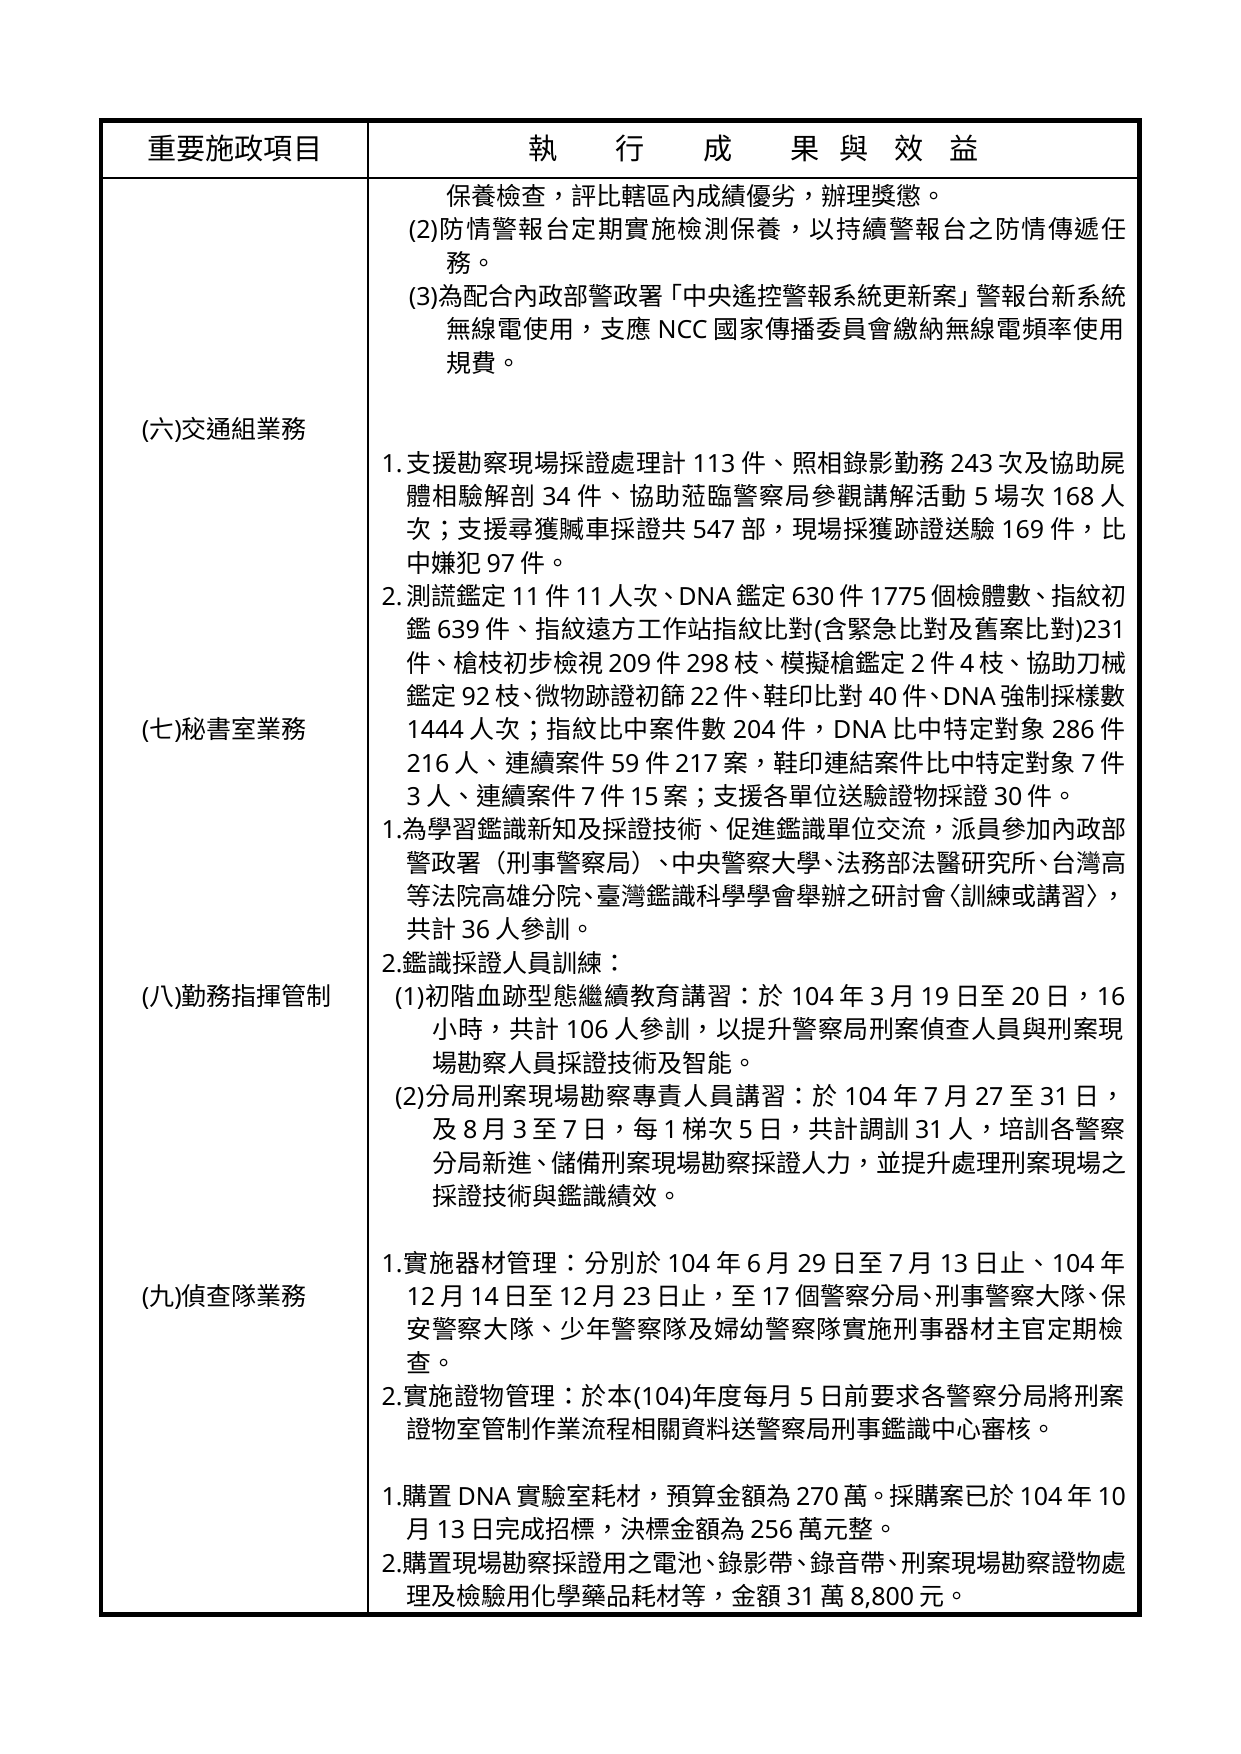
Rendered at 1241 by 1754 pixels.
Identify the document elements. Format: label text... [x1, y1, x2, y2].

table_header 重要施政項目 [103, 123, 367, 177]
table_cell 保養檢查，評比轄區內成績優劣，辦理獎懲。 (2)防情警報台定期實施檢測保養，以持續警報台之防情傳遞任務。 (3)為配合內政部警政署「中央遙控警報系統更新案」警報台新系統無線電使用，支應NCC國家傳播委員會繳納無線電頻率使用規費。 1. 支援勘察現場採證處理計113件、照相錄影勤務243次及協助屍體相驗解剖34件、協助蒞臨警察局參觀講解活動5場次168人次；支援尋獲贓車採證共547部，現場採獲跡證送驗169件，比中嫌犯97件。 2. 測謊鑑定11件11人次、DNA鑑定630件1775個檢體數、指紋初鑑639件、指紋遠方工作站指紋比對(含緊急比對及舊案比對)231件、槍枝初步檢視209件298枝、模擬槍鑑定2件4枝、協助刀械鑑定92枝、微物跡證初篩22件、鞋印比對40件、DNA強制採樣數1444人次；指紋比中案件數204件，DNA比中特定對象286件216人、連續案件59件217案，鞋印連結案件比中特定對象7件3人、連續案件7件15案；支援各單位送驗證物採證30件。 1.為學習鑑識新知及採證技術、促進鑑識單位交流，派員參加內政部警政署（刑事警察局）、中央警察大學、法務部法醫研究所、台灣高等法院高雄分院、臺灣鑑識科學學會舉辦之研討會〈訓練或講習〉，共計36人參訓。 2.鑑識採證人員訓練： (1)初階血跡型態繼續教育講習：於 104年3月19日至20日，16小時，共計106人參訓，以提升警察局刑案偵查人員與刑案現場勘察人員採證技術及智能。 (2)分局刑案現場勘察專責人員講習：於104年7月27至31日，及8月3至7日，每1梯次5日，共計調訓31人，培訓各警察分局新進、儲備刑案現場勘察採證人力，並提升處理刑案現場之採證技術與鑑識績效。 1.實施器材管理：分別於104年6月29日至7月13日止、104年12月14日至12月23日止，至17個警察分局、刑事警察大隊、保安警察大隊、少年警察隊及婦幼警察隊實施刑事器材主官定期檢查。 2.實施證物管理：於本(104)年度每月5日前要求各警察分局將刑案證物室管制作業流程相關資料送警察局刑事鑑識中心審核。 1.購置DNA實驗室耗材，預算金額為270萬。採購案已於104年10月13日完成招標，決標金額為256萬元整。 2.購置現場勘察採證用之電池、錄影帶、錄音帶、刑案現場勘察證物處理及檢驗用化學藥品耗材等，金額31萬8,800元。 [369, 179, 1137, 1612]
table_header 執 行 成 果 與 效 益 [369, 123, 1137, 177]
table_cell 壹、自治行政 一、行政管理 (一)公文查詢 (二)重要案件列管 二、業務行政 (一)秘書業務 (二)法制業務 (三)人事管理 (四)會計業務 (五)統計業務 (六)政風業務 三、公關業務 (一)警政新聞發佈 (二)公共關係之加強 四、資訊業務 (一)軟體發展與維護 (二)增設網路與硬體 (三)資訊教育與訓練 (四)充實網路設備及電子郵件系統授權 貳、行政業務 一、業務管理 二、行政警察業務 (一)成立「社區輔助警察」 (二)加強組合警力運作 (三)取締色情 (四)強力取締違法、違規行業 (五)無照電玩及電玩賭博之取締 (六)觀光騎警隊 (七)鐵馬騎警隊（暢通自行車專用道） (八)取締違規攤販整頓市容 (九)擴大運用志工 三、外事警察業務 (一)加強外籍機構安全維護 (二)對蒞高訪問外賓之安全維護 (三)防範並機先處理發生之涉外案件 (四)僑防案件處理 (五)嚴格核發警察紀錄證明書 (六)加強查緝人口販運仲介及集團專案執行計畫 (七)外來人口在台非法工作專案 (八)持續推動外語人才培訓 (九)預防外來人口犯罪 (十)岸置處所及暫置碼頭區維安工作 參、保安業務 一、保安警察業務 (一)戰時警察工作準備 (二)協助軍事動員召集 (三)春安工作 (四)嚴密自衛槍枝管理 (五)嚴正執法 (六)遊民清查、收容與輔導 (七)義警編組整訓 (八)山地警備治安 二、犯罪預防業務 (一)輔導建立民間守望相助巡守組織建立社區安全維護體系 (二)監視系統各項建置案 (三)推動行政院六星計畫- 社區治安工作 (四)預防犯罪宣導 肆、保防業務 一、保防工作 (一)實施全民保防教育與宣導 (二)實施社會保防安全防護 (三)民營事業機構保防工作暨觀光、電信保防推行 二、偵防工作 (一)大陸港澳地區人士來台情蒐及清查 三、社調工作 (一)民情反映 (二)社會治安情資蒐報 四、觀保工作 伍、督察業務 一、勤務督導 (一)勤（業）務督導 (二)機動督導 (三)分級分區督導 (四)狀況處理 (五)特種警衛勤務 (六)風紀督導 (七)維護優良風紀 (八)實施法紀教育 (九)探訪查察 (十)員警表揚 (十一)員工慰問 (十二)改善服務態度 二、常年訓練 (一)各項進修教育訓練 (二)個人訓練－學科部分 (三)個人訓練－術科部分 (四)心理諮商輔導 (五)特勤訓練 三、勤務指揮 (一)勤務指揮管制 (二)「110」為民服務 陸、防治業務 一、持續推動社區警政 (一)落實勤務執行行以強化勤區經營 (二)加強減刑出獄人口訪查工作 二、強化戶口訪查及口卡資料管理 (一)實施家戶訪查工作 (二)口卡資料整理 (三)協尋失蹤及身分不明人口 三、民防組訓防護 (一)健全民防團隊組織 (二)民防訓練 (三)運用民防協勤 柒、民管業務 一、災害防護 (一)災害防救 (二)充實防空與民防裝備 (三)緊急資通訊運用 二、防情偵察 (一)防情措施 (二)防情設施 捌、刑事鑑識業務 一、鑑識工作 (一)支援勘察採驗工作 (二)鑑識人員教育訓練 (三)實施器材管理與證物管制作業 (四)辦理耗材採購 玖、分局業務 一、一般行政行政管理 二、各組業務 (一)行政組業務 (二)督察組業務 (三)防治組業務 (四)保防組業務 (五)民防組業務 (六)交通組業務 (七)秘書室業務 (八)勤務指揮管制 (九)偵查隊業務 (十)基層分駐（派）出所勤務 拾、警察業務 一、少年警察業務 (一)落實少年犯罪防制工作 二、婦幼警察業務 (一)家庭暴力防治與處理 (二)性侵害犯罪防治與處置 (三)預防犯罪暨婦幼安全宣導 (四)執行護童專案 (五)常態性勤務 (六)兒童及少年性交易防制與處置 (七)兒童保護 (八)高風險家庭防治 (九)性騷擾防制 三、捷運警察業務 (一)執行維護大眾捷運系統內秩序、旅客安全工作，捷運行車事故與意外事件處理 (二)為民服務 (三)刑事案件處理 (四)違反社會秩序維護法案件處理 (五)民眾違反大眾捷運法之處理 (六)違規攤販、車輛之取締。 四、通信隊業務 (一)有線通信 (二)無線通信 拾壹、大隊業務 一、一般行政行政管理 二、刑警大隊業務 (一)偵破重大刑案 (二)全面遏阻恐嚇取財 (三)全面檢肅竊盜 (四)檢肅非法槍械 (五)不良幫派及治平對象 (六)檢肅煙毒 (七)重大刑案防制、分析及規劃偵防作為 (八)查捕重要逃犯 (九)簡化報案程序 (十)取締電腦網路犯罪 (十一)召開治安會議 (十二)查緝詐欺案件 (十三)自行車標碼 (十四)查緝坊間非法監聽業者 (十五)成立緝毒專責隊偵六隊 三、保安大隊勤務 (一) 預防及防制犯罪 (二)為民服務 (三)勤務督導 四、交通大隊業務 (一)交通勤務嚴正交通執法促進交通安全 (二)增設發展交通執法科技 (三)交通事故處理電腦系統 (四)傳播政令 拾貳、警用裝備與廳舍興建 一、充實警用車輛裝備 二、廳舍興建、維修 (一)三民第二分局鼎山所用地經費 (二)前鎮分局一心路派出所用地經費 (三)左營分局辦公大樓興建工程 (四)六龜分局辦公大樓新建工程 (五) 消防器材汰換 (六)民防管制中心修繕工程 (七)局本部辦公廳舍修建工程： [103, 179, 367, 1612]
